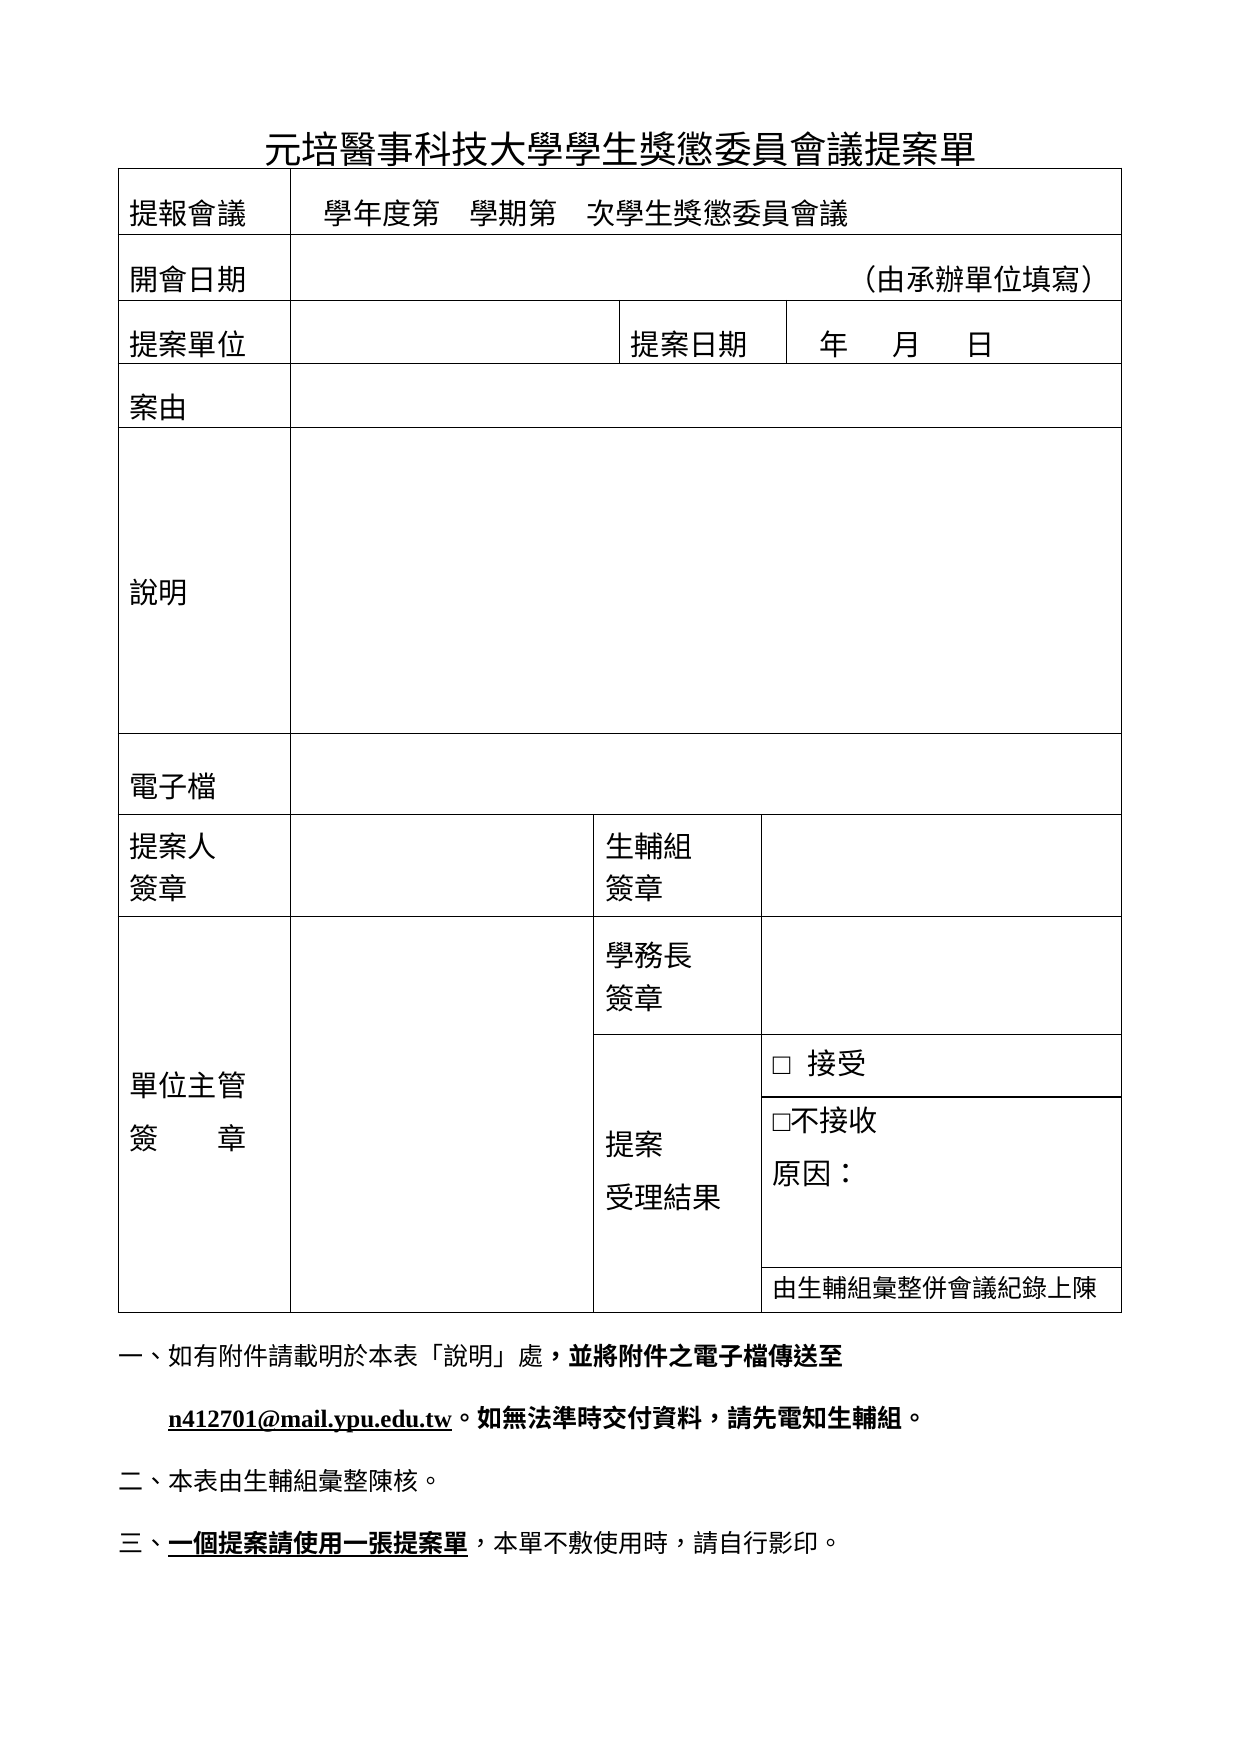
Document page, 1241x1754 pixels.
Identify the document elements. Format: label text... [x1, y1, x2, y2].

table_cell [291, 428, 1121, 733]
table_header 提報會議 [119, 169, 290, 233]
table_cell 提案單位 [119, 301, 290, 363]
table_cell [291, 815, 593, 916]
table_cell （由承辦單位填寫） [291, 235, 1121, 300]
table_cell 提案日期 [620, 301, 786, 363]
table_header 學年度第 學期第 次學生獎懲委員會議 [291, 169, 1121, 233]
text 元培醫事科技大學學生獎懲委員會議提案單 [118, 105, 1122, 168]
table_cell [291, 364, 1121, 427]
table_cell [762, 815, 1121, 916]
table_cell [291, 917, 593, 1312]
table_cell 生輔組 簽章 [594, 815, 761, 916]
table_cell 學務長 簽章 [594, 917, 761, 1034]
table_cell 開會日期 [119, 235, 290, 300]
table_cell [291, 734, 1121, 814]
text 一、如有附件請載明於本表「說明」處，並將附件之電子檔傳送至n412701@mail.ypu.edu.tw。如無法準時交付資料，請先電知生輔組。 [118, 1313, 1122, 1438]
text 二、本表由生輔組彙整陳核。 [118, 1438, 1122, 1500]
table_cell 由生輔組彙整併會議紀錄上陳 [762, 1268, 1121, 1312]
table_cell 說明 [119, 428, 290, 733]
table_cell 提案 受理結果 [594, 1035, 761, 1312]
table_cell 提案人 簽章 [119, 815, 290, 916]
table_cell 年 月 日 [787, 301, 1121, 363]
table_cell 單位主管 簽 章 [119, 917, 290, 1312]
table_cell 電子檔 [119, 734, 290, 814]
table_cell □ 接受 [762, 1035, 1121, 1096]
table_cell 案由 [119, 364, 290, 427]
text 三、一個提案請使用一張提案單，本單不敷使用時，請自行影印。 [118, 1500, 1122, 1563]
table_cell [291, 301, 619, 363]
table_cell [762, 917, 1121, 1034]
table_cell □不接收 原因： [762, 1098, 1121, 1267]
